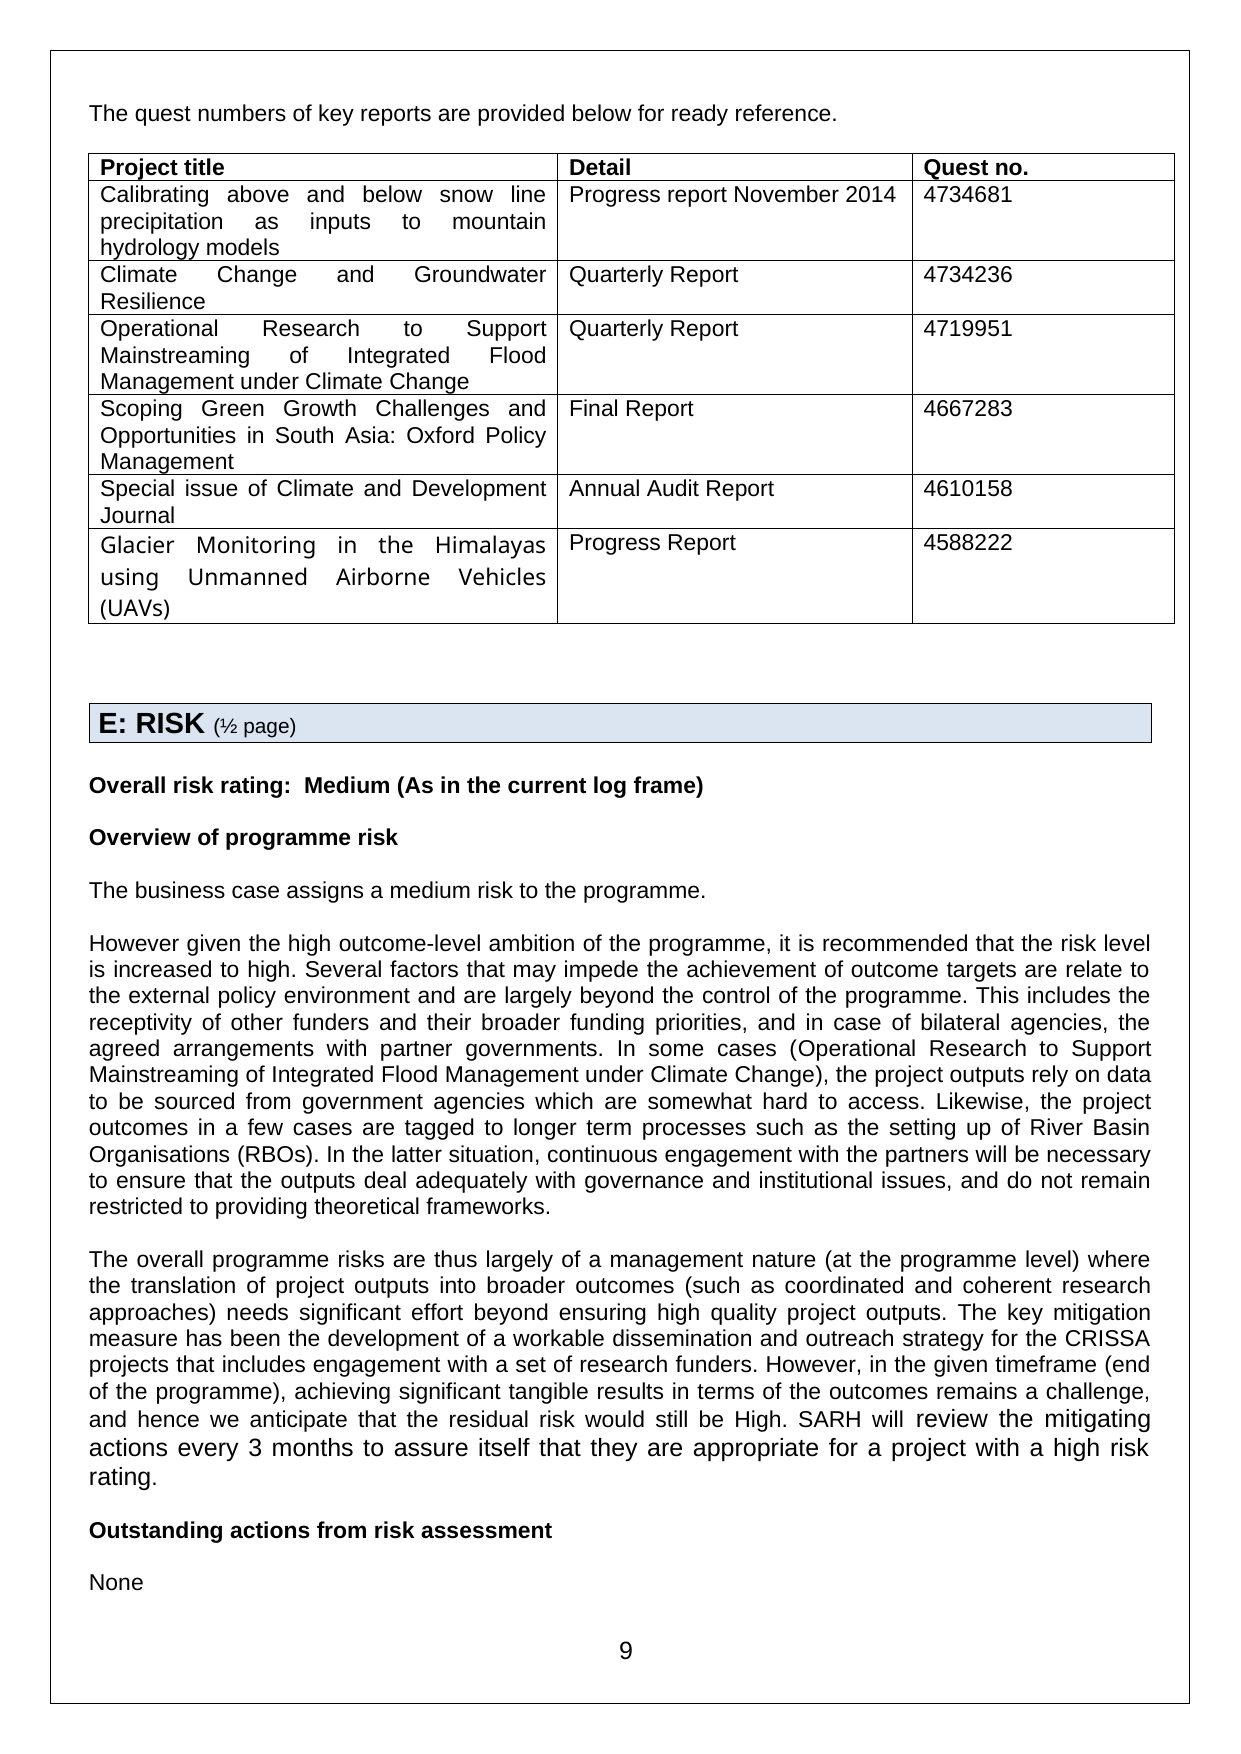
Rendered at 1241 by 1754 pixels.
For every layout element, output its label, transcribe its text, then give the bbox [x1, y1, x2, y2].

text Overall risk rating: Medium (As in the current log frame) [89, 772, 1152, 798]
table_cell 4734236 [913, 261, 1174, 314]
table_cell Final Report [558, 395, 912, 474]
table_header Quest no. [913, 154, 1174, 180]
table_cell Progress report November 2014 [558, 181, 912, 260]
text E: RISK (½ page) [90, 704, 1151, 742]
table_header Project title [89, 154, 557, 180]
text Outstanding actions from risk assessment [89, 1517, 1152, 1543]
text The overall programme risks are thus largely of a management nature (at the programme level) where the translation of project outputs into broader outcomes (such as coordinated and coherent research approaches) needs significant effort beyond ensuring high quality project outputs. The key mitigation measure has been the development of a workable dissemination and outreach strategy for the CRISSA projects that includes engagement with a set of research funders. However, in the given timeframe (end of the programme), achieving significant tangible results in terms of the outcomes remains a challenge, and hence we anticipate that the residual risk would still be High. SARH will review the mitigating actions every 3 months to assure itself that they are appropriate for a project with a high risk rating. [89, 1246, 1152, 1490]
text Overview of programme risk [89, 824, 1152, 851]
table_cell Calibrating above and below snow line precipitation as inputs to mountain hydrology models [89, 181, 557, 260]
table_cell Climate Change and Groundwater Resilience [89, 261, 557, 314]
table_cell 4734681 [913, 181, 1174, 260]
table_cell Operational Research to Support Mainstreaming of Integrated Flood Management under Climate Change [89, 315, 557, 394]
table_cell 4719951 [913, 315, 1174, 394]
table_cell Special issue of Climate and Development Journal [89, 475, 557, 528]
table_cell Scoping Green Growth Challenges and Opportunities in South Asia: Oxford Policy Management [89, 395, 557, 474]
table_cell 4667283 [913, 395, 1174, 474]
table_cell Quarterly Report [558, 315, 912, 394]
table_cell Progress Report [558, 529, 912, 623]
text The business case assigns a medium risk to the programme. [89, 877, 1152, 903]
text However given the high outcome-level ambition of the programme, it is recommended that the risk level is increased to high. Several factors that may impede the achievement of outcome targets are relate to the external policy environment and are largely beyond the control of the programme. This includes the receptivity of other funders and their broader funding priorities, and in case of bilateral agencies, the agreed arrangements with partner governments. In some cases (Operational Research to Support Mainstreaming of Integrated Flood Management under Climate Change), the project outputs rely on data to be sourced from government agencies which are somewhat hard to access. Likewise, the project outcomes in a few cases are tagged to longer term processes such as the setting up of River Basin Organisations (RBOs). In the latter situation, continuous engagement with the partners will be necessary to ensure that the outputs deal adequately with governance and institutional issues, and do not remain restricted to providing theoretical frameworks. [89, 930, 1152, 1219]
table_cell Quarterly Report [558, 261, 912, 314]
table_cell 4588222 [913, 529, 1174, 623]
table_cell Glacier Monitoring in the Himalayas using Unmanned Airborne Vehicles (UAVs) [89, 529, 557, 623]
table_cell Annual Audit Report [558, 475, 912, 528]
text None [89, 1569, 1152, 1596]
text The quest numbers of key reports are provided below for ready reference. [89, 100, 1152, 127]
table_cell 4610158 [913, 475, 1174, 528]
table_header Detail [558, 154, 912, 180]
